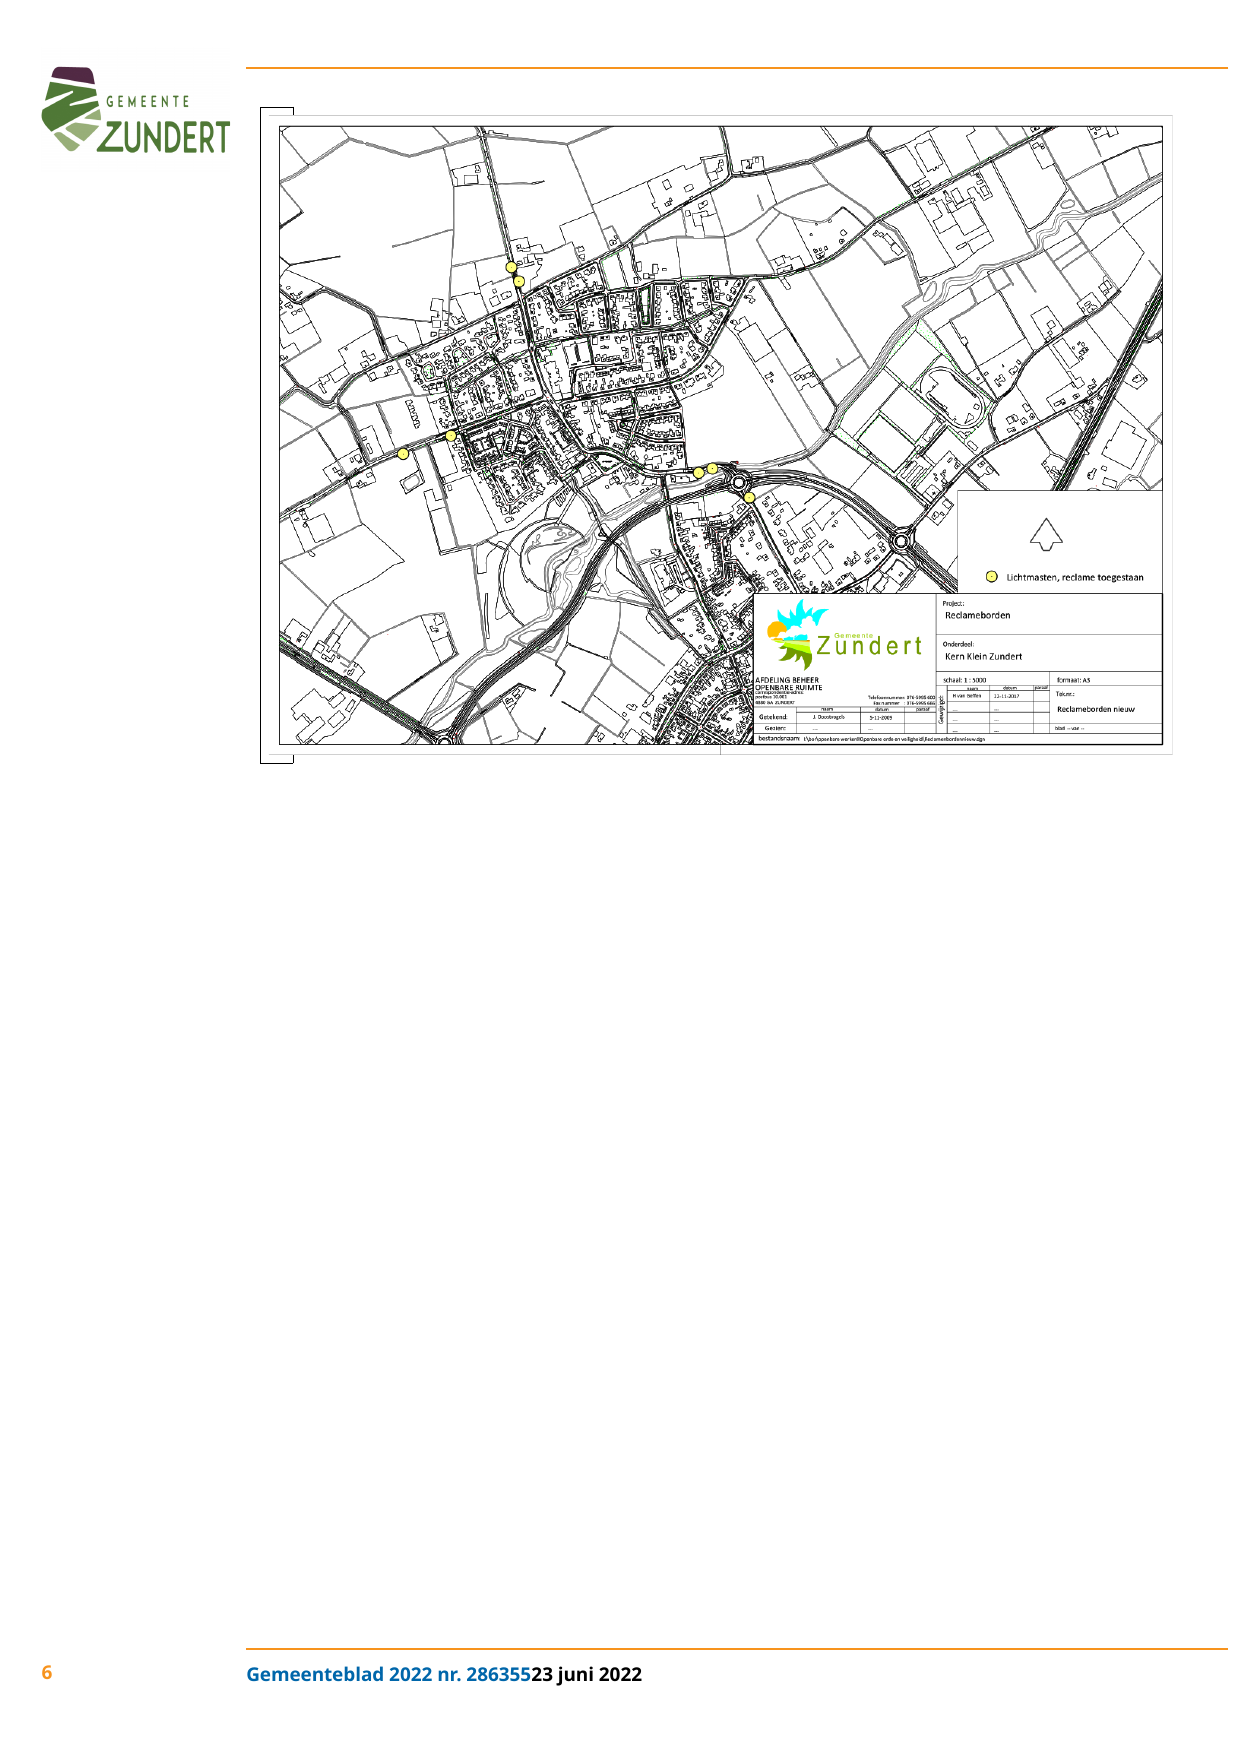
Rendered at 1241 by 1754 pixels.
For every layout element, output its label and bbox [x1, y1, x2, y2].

picture [268, 115, 1173, 755]
picture [41, 47, 231, 172]
